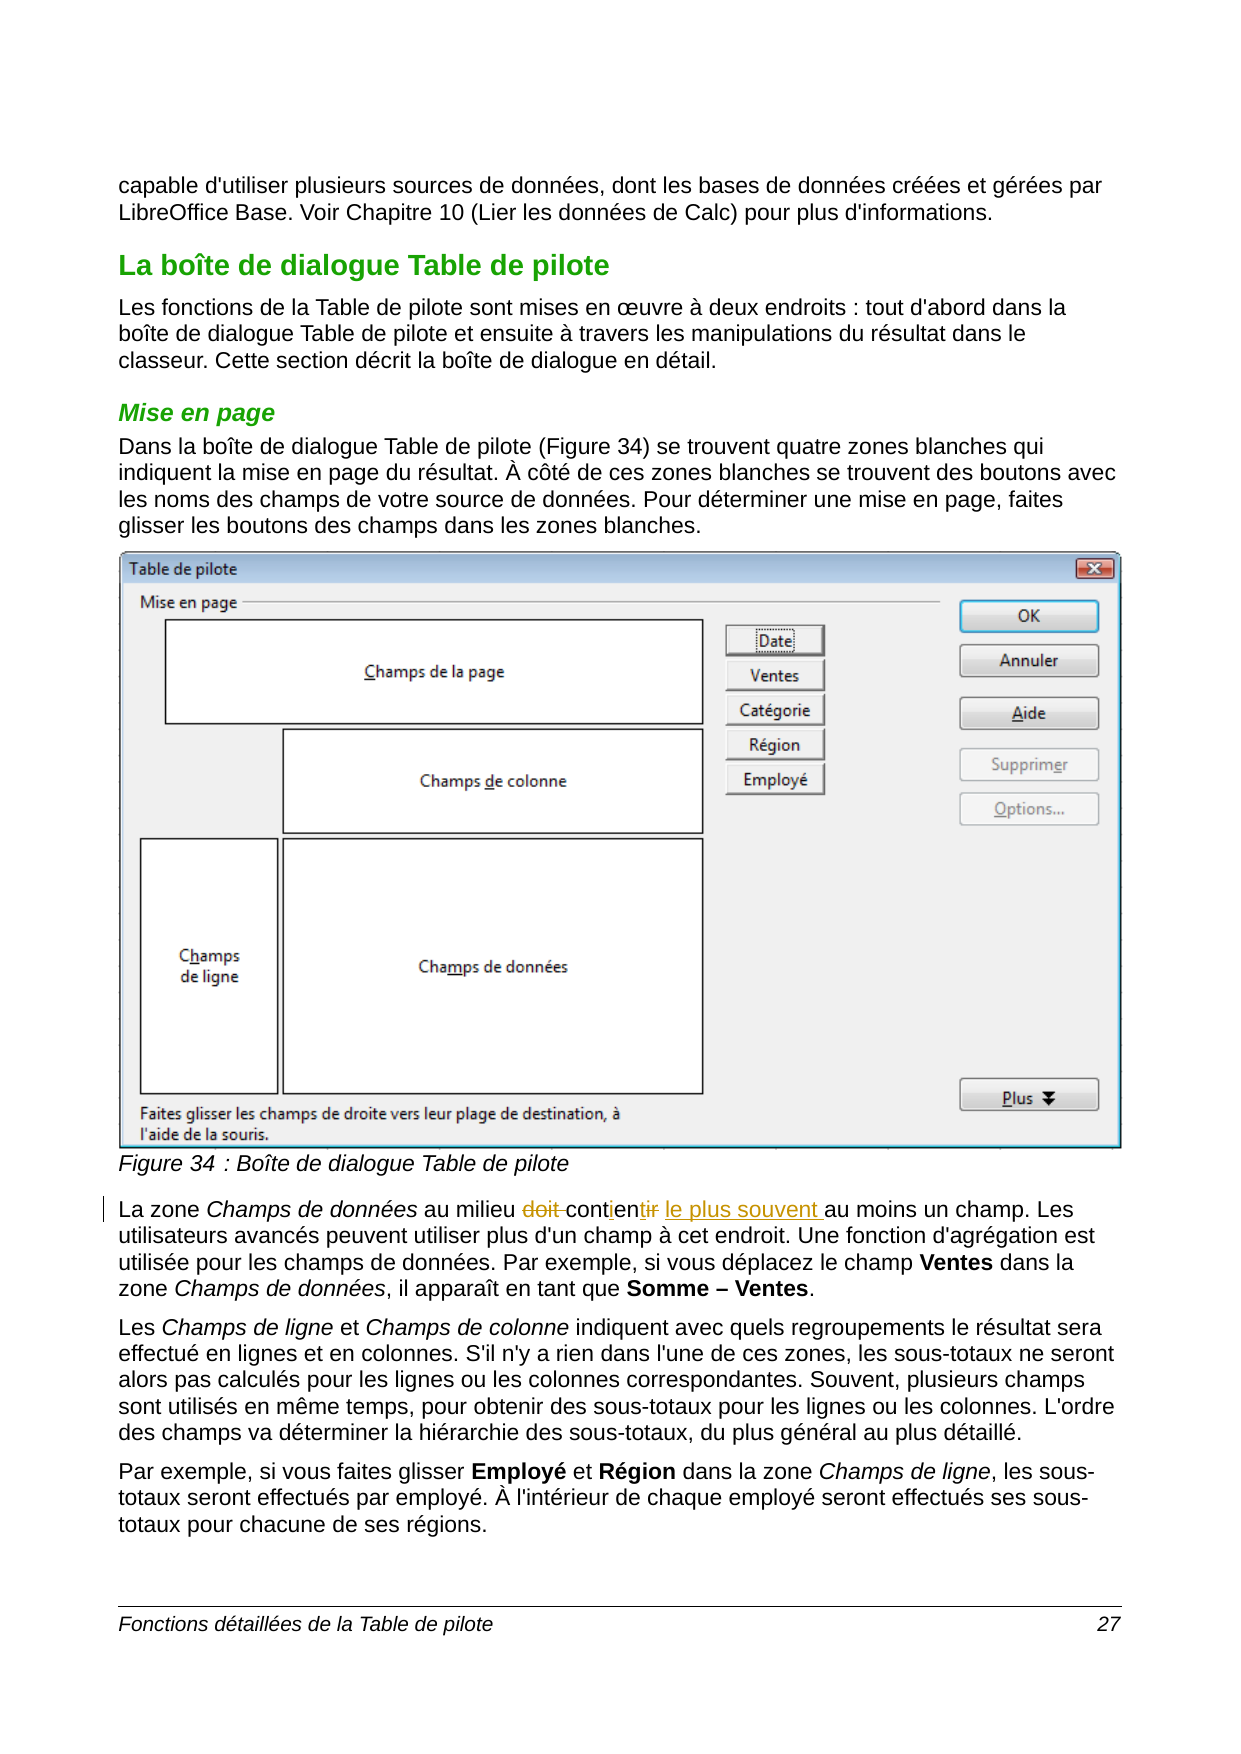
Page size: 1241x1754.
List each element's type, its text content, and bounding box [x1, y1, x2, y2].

text Dans la boîte de dialogue Table de pilote (Figure 34) se trouvent quatre zones blanches qui indiquent la mise en page du résultat. À côté de ces zones blanches se trouvent des boutons avec les noms des champs de votre source de données. Pour déterminer une mise en page, faites glisser les boutons des champs dans les zones blanches. [118, 433, 1122, 538]
text Par exemple, si vous faites glisser Employé et Région dans la zone Champs de ligne, les sous-totaux seront effectués par employé. À l'intérieur de chaque employé seront effectués ses sous-totaux pour chacune de ses régions. [118, 1458, 1122, 1537]
subtitle Mise en page [118, 398, 1122, 427]
subtitle La boîte de dialogue Table de pilote [118, 248, 1122, 282]
text capable d'utiliser plusieurs sources de données, dont les bases de données créées et gérées par LibreOffice Base. Voir Chapitre 10 (Lier les données de Calc) pour plus d'informations. [118, 172, 1122, 225]
text Les Champs de ligne et Champs de colonne indiquent avec quels regroupements le résultat sera effectué en lignes et en colonnes. S'il n'y a rien dans l'une de ces zones, les sous-totaux ne seront alors pas calculés pour les lignes ou les colonnes correspondantes. Souvent, plusieurs champs sont utilisés en même temps, pour obtenir des sous-totaux pour les lignes ou les colonnes. L'ordre des champs va déterminer la hiérarchie des sous-totaux, du plus général au plus détaillé. [118, 1314, 1122, 1446]
picture [118, 551, 1123, 1150]
text Les fonctions de la Table de pilote sont mises en œuvre à deux endroits : tout d'abord dans la boîte de dialogue Table de pilote et ensuite à travers les manipulations du résultat dans le classeur. Cette section décrit la boîte de dialogue en détail. [118, 294, 1122, 373]
text La zone Champs de données au milieu contient le plus souvent au moins un champ. Les utilisateurs avancés peuvent utiliser plus d'un champ à cet endroit. Une fonction d'agrégation est utilisée pour les champs de données. Par exemple, si vous déplacez le champ Ventes dans la zone Champs de données, il apparaît en tant que Somme – Ventes. [118, 1196, 1122, 1301]
text Figure 34 : Boîte de dialogue Table de pilote [118, 1150, 1122, 1176]
